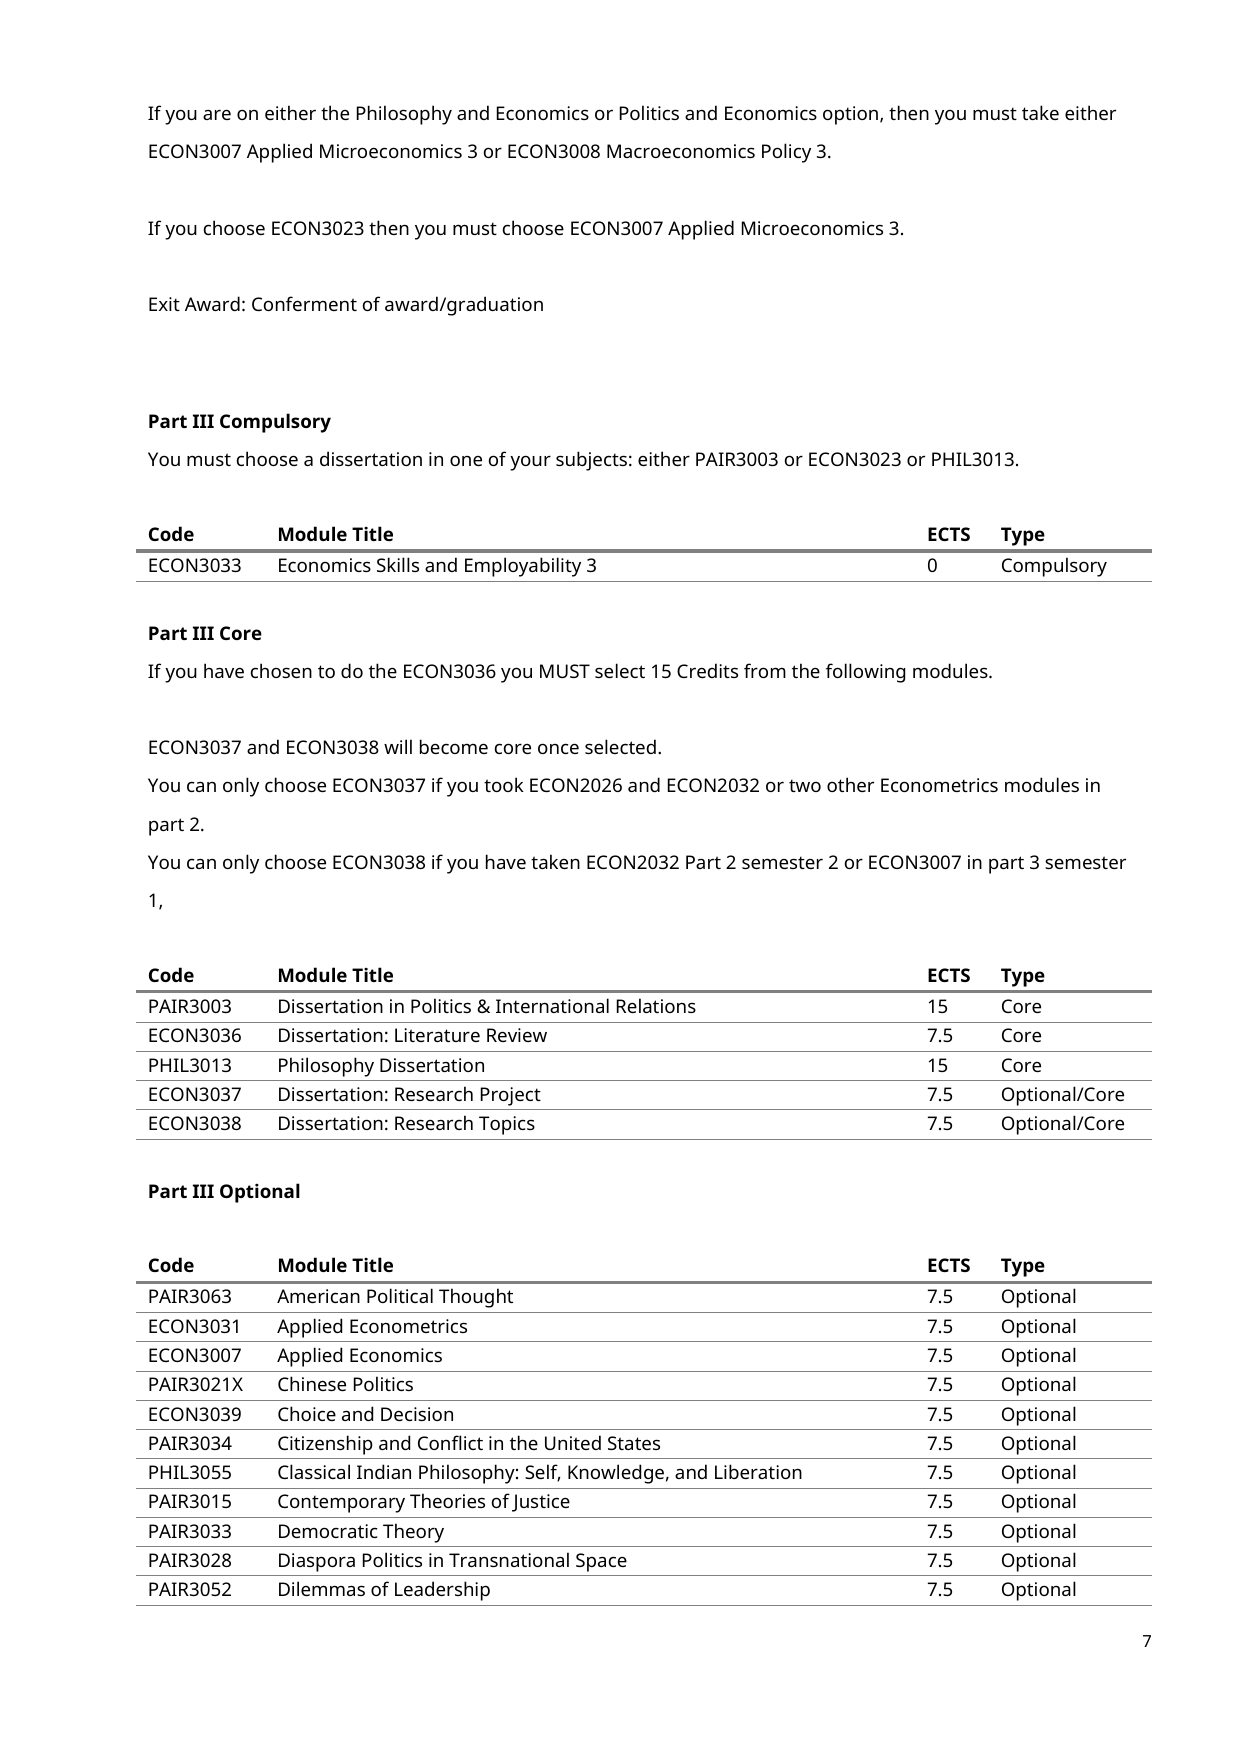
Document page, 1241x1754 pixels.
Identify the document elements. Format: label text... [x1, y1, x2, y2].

table_cell PAIR3003 [136, 993, 266, 1022]
table_cell 7.5 [916, 1459, 989, 1488]
table_cell PHIL3055 [136, 1459, 266, 1488]
table_cell Type [989, 1253, 1152, 1281]
table_cell Dissertation: Literature Review [266, 1023, 916, 1051]
table_cell Optional [989, 1313, 1152, 1341]
table_cell Citizenship and Conflict in the United States [266, 1430, 916, 1458]
table_cell PAIR3052 [136, 1576, 266, 1605]
table_cell Dissertation in Politics & International Relations [266, 993, 916, 1022]
table_cell 7.5 [916, 1110, 989, 1139]
table_cell 7.5 [916, 1372, 989, 1400]
table_cell Core [989, 993, 1152, 1022]
table_cell Optional [989, 1284, 1152, 1312]
table_cell Module Title [266, 521, 916, 549]
table_cell PAIR3015 [136, 1489, 266, 1517]
table_cell Module Title [266, 962, 916, 990]
table_cell Chinese Politics [266, 1372, 916, 1400]
table_cell Part III Compulsory You must choose a dissertation in one of your subjects: either PAIR3003 or ECON3023 or PHIL3013. [136, 370, 1152, 521]
table_cell Dissertation: Research Project [266, 1081, 916, 1109]
table_cell 7.5 [916, 1547, 989, 1575]
table_cell 7.5 [916, 1023, 989, 1051]
table_cell PAIR3021X [136, 1372, 266, 1400]
table_cell Democratic Theory [266, 1518, 916, 1546]
table_cell 7.5 [916, 1576, 989, 1605]
table_cell ECON3036 [136, 1023, 266, 1051]
table_cell American Political Thought [266, 1284, 916, 1312]
table_cell 7.5 [916, 1313, 989, 1341]
table_cell Classical Indian Philosophy: Self, Knowledge, and Liberation [266, 1459, 916, 1488]
table_cell 7.5 [916, 1342, 989, 1371]
table_cell Dissertation: Research Topics [266, 1110, 916, 1139]
table_cell Code [136, 1253, 266, 1281]
table_cell ECON3037 [136, 1081, 266, 1109]
table_cell Contemporary Theories of Justice [266, 1489, 916, 1517]
table_cell Diaspora Politics in Transnational Space [266, 1547, 916, 1575]
table_cell Type [989, 962, 1152, 990]
table_cell Optional [989, 1401, 1152, 1429]
table_cell Type [989, 521, 1152, 549]
table_cell Optional [989, 1372, 1152, 1400]
table_cell 7.5 [916, 1284, 989, 1312]
table_cell PAIR3063 [136, 1284, 266, 1312]
table_cell PHIL3013 [136, 1052, 266, 1080]
table_cell 7.5 [916, 1518, 989, 1546]
table_cell Optional/Core [989, 1081, 1152, 1109]
table_cell ECON3031 [136, 1313, 266, 1341]
table_cell 7.5 [916, 1081, 989, 1109]
table_cell Economics Skills and Employability 3 [266, 553, 916, 581]
table_cell ECTS [916, 962, 989, 990]
table_cell PAIR3028 [136, 1547, 266, 1575]
table_cell Optional [989, 1342, 1152, 1371]
table_cell ECTS [916, 521, 989, 549]
table_cell PAIR3034 [136, 1430, 266, 1458]
table_cell 7.5 [916, 1489, 989, 1517]
table_cell If you are on either the Philosophy and Economics or Politics and Economics option, then you must take either ECON3007 Applied Microeconomics 3 or ECON3008 Macroeconomics Policy 3. If you choose ECON3023 then you must choose ECON3007 Applied Microeconomics 3. Exit Award: Conferment of award/graduation [136, 99, 1152, 370]
table_cell Applied Economics [266, 1342, 916, 1371]
table_cell 15 [916, 993, 989, 1022]
table_cell ECON3033 [136, 553, 266, 581]
table_cell Core [989, 1023, 1152, 1051]
table_cell Choice and Decision [266, 1401, 916, 1429]
table_cell Code [136, 962, 266, 990]
table_cell Core [989, 1052, 1152, 1080]
table_cell Code [136, 521, 266, 549]
table_cell ECON3039 [136, 1401, 266, 1429]
table_cell ECTS [916, 1253, 989, 1281]
table_cell Optional [989, 1547, 1152, 1575]
table_cell 7.5 [916, 1430, 989, 1458]
table_cell ECON3038 [136, 1110, 266, 1139]
table_cell Optional [989, 1489, 1152, 1517]
table_cell 7.5 [916, 1401, 989, 1429]
table_cell Part III Optional [136, 1140, 1152, 1252]
table_cell 0 [916, 553, 989, 581]
table_cell Dilemmas of Leadership [266, 1576, 916, 1605]
table_cell Optional [989, 1576, 1152, 1605]
table_cell PAIR3033 [136, 1518, 266, 1546]
table_cell Part III Core If you have chosen to do the ECON3036 you MUST select 15 Credits from the following modules. ECON3037 and ECON3038 will become core once selected. You can only choose ECON3037 if you took ECON2026 and ECON2032 or two other Econometrics modules in part 2. You can only choose ECON3038 if you have taken ECON2032 Part 2 semester 2 or ECON3007 in part 3 semester 1, [136, 582, 1152, 962]
table_cell ECON3007 [136, 1342, 266, 1371]
table_cell Compulsory [989, 553, 1152, 581]
table_cell Module Title [266, 1253, 916, 1281]
table_cell 15 [916, 1052, 989, 1080]
table_cell Applied Econometrics [266, 1313, 916, 1341]
table_cell Optional [989, 1459, 1152, 1488]
table_cell Philosophy Dissertation [266, 1052, 916, 1080]
table_cell Optional [989, 1518, 1152, 1546]
table_cell Optional/Core [989, 1110, 1152, 1139]
table_cell Optional [989, 1430, 1152, 1458]
